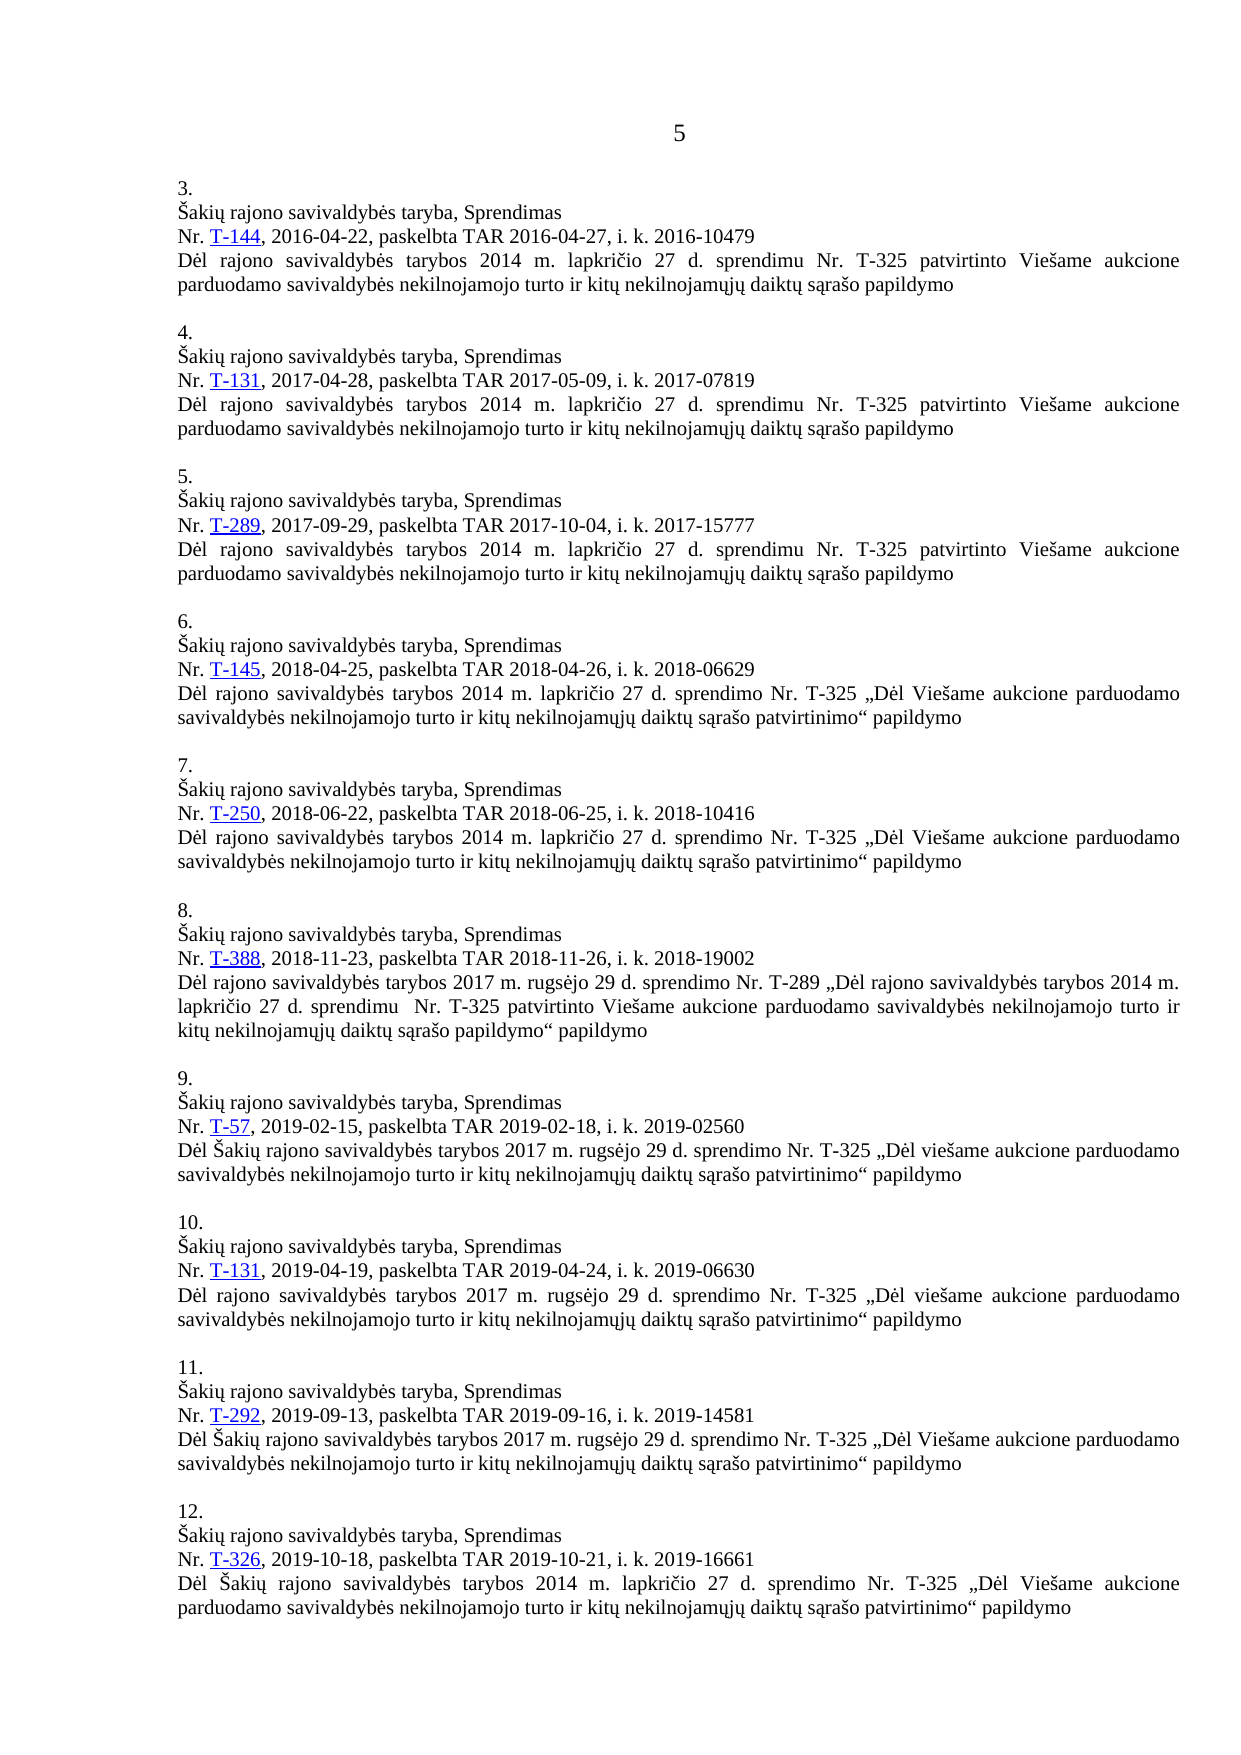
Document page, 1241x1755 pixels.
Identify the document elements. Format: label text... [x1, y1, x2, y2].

text Dėl Šakių rajono savivaldybės tarybos 2017 m. rugsėjo 29 d. sprendimo Nr. T-325 „Dėl viešame aukcione parduodamo savivaldybės nekilnojamojo turto ir kitų nekilnojamųjų daiktų sąrašo patvirtinimo“ papildymo [177, 1138, 1181, 1186]
text Šakių rajono savivaldybės taryba, Sprendimas [177, 922, 1181, 946]
text 12. [177, 1499, 1181, 1523]
text Nr. T-57, 2019-02-15, paskelbta TAR 2019-02-18, i. k. 2019-02560 [177, 1114, 1181, 1138]
text Nr. T-131, 2017-04-28, paskelbta TAR 2017-05-09, i. k. 2017-07819 [177, 368, 1181, 392]
text Šakių rajono savivaldybės taryba, Sprendimas [177, 777, 1181, 801]
text Dėl rajono savivaldybės tarybos 2014 m. lapkričio 27 d. sprendimu Nr. T-325 patvirtinto Viešame aukcione parduodamo savivaldybės nekilnojamojo turto ir kitų nekilnojamųjų daiktų sąrašo papildymo [177, 248, 1181, 296]
text Šakių rajono savivaldybės taryba, Sprendimas [177, 1234, 1181, 1258]
text Dėl Šakių rajono savivaldybės tarybos 2017 m. rugsėjo 29 d. sprendimo Nr. T-325 „Dėl Viešame aukcione parduodamo savivaldybės nekilnojamojo turto ir kitų nekilnojamųjų daiktų sąrašo patvirtinimo“ papildymo [177, 1427, 1181, 1475]
text Šakių rajono savivaldybės taryba, Sprendimas [177, 633, 1181, 657]
text 8. [177, 897, 1181, 922]
text Šakių rajono savivaldybės taryba, Sprendimas [177, 200, 1181, 224]
text Nr. T-131, 2019-04-19, paskelbta TAR 2019-04-24, i. k. 2019-06630 [177, 1258, 1181, 1282]
text Dėl rajono savivaldybės tarybos 2014 m. lapkričio 27 d. sprendimu Nr. T-325 patvirtinto Viešame aukcione parduodamo savivaldybės nekilnojamojo turto ir kitų nekilnojamųjų daiktų sąrašo papildymo [177, 392, 1181, 440]
text 5. [177, 464, 1181, 488]
text Dėl Šakių rajono savivaldybės tarybos 2014 m. lapkričio 27 d. sprendimo Nr. T-325 „Dėl Viešame aukcione parduodamo savivaldybės nekilnojamojo turto ir kitų nekilnojamųjų daiktų sąrašo patvirtinimo“ papildymo [177, 1571, 1181, 1619]
text 6. [177, 609, 1181, 633]
text Šakių rajono savivaldybės taryba, Sprendimas [177, 1090, 1181, 1114]
text 4. [177, 320, 1181, 344]
text 10. [177, 1210, 1181, 1234]
text Nr. T-250, 2018-06-22, paskelbta TAR 2018-06-25, i. k. 2018-10416 [177, 801, 1181, 825]
text Šakių rajono savivaldybės taryba, Sprendimas [177, 1379, 1181, 1403]
text Šakių rajono savivaldybės taryba, Sprendimas [177, 488, 1181, 512]
text 3. [177, 176, 1181, 200]
text Nr. T-144, 2016-04-22, paskelbta TAR 2016-04-27, i. k. 2016-10479 [177, 224, 1181, 248]
text Nr. T-289, 2017-09-29, paskelbta TAR 2017-10-04, i. k. 2017-15777 [177, 512, 1181, 537]
text Dėl rajono savivaldybės tarybos 2017 m. rugsėjo 29 d. sprendimo Nr. T-289 „Dėl rajono savivaldybės tarybos 2014 m. lapkričio 27 d. sprendimu Nr. T-325 patvirtinto Viešame aukcione parduodamo savivaldybės nekilnojamojo turto ir kitų nekilnojamųjų daiktų sąrašo papildymo“ papildymo [177, 970, 1181, 1042]
text Dėl rajono savivaldybės tarybos 2014 m. lapkričio 27 d. sprendimo Nr. T-325 „Dėl Viešame aukcione parduodamo savivaldybės nekilnojamojo turto ir kitų nekilnojamųjų daiktų sąrašo patvirtinimo“ papildymo [177, 681, 1181, 729]
text Nr. T-326, 2019-10-18, paskelbta TAR 2019-10-21, i. k. 2019-16661 [177, 1547, 1181, 1571]
text Šakių rajono savivaldybės taryba, Sprendimas [177, 344, 1181, 368]
text 7. [177, 753, 1181, 777]
text 9. [177, 1066, 1181, 1090]
text Dėl rajono savivaldybės tarybos 2014 m. lapkričio 27 d. sprendimo Nr. T-325 „Dėl Viešame aukcione parduodamo savivaldybės nekilnojamojo turto ir kitų nekilnojamųjų daiktų sąrašo patvirtinimo“ papildymo [177, 825, 1181, 873]
text 11. [177, 1355, 1181, 1379]
text Dėl rajono savivaldybės tarybos 2014 m. lapkričio 27 d. sprendimu Nr. T-325 patvirtinto Viešame aukcione parduodamo savivaldybės nekilnojamojo turto ir kitų nekilnojamųjų daiktų sąrašo papildymo [177, 537, 1181, 585]
text Šakių rajono savivaldybės taryba, Sprendimas [177, 1523, 1181, 1547]
text Nr. T-388, 2018-11-23, paskelbta TAR 2018-11-26, i. k. 2018-19002 [177, 946, 1181, 970]
text Nr. T-145, 2018-04-25, paskelbta TAR 2018-04-26, i. k. 2018-06629 [177, 657, 1181, 681]
text Dėl rajono savivaldybės tarybos 2017 m. rugsėjo 29 d. sprendimo Nr. T-325 „Dėl viešame aukcione parduodamo savivaldybės nekilnojamojo turto ir kitų nekilnojamųjų daiktų sąrašo patvirtinimo“ papildymo [177, 1282, 1181, 1331]
text Nr. T-292, 2019-09-13, paskelbta TAR 2019-09-16, i. k. 2019-14581 [177, 1403, 1181, 1427]
